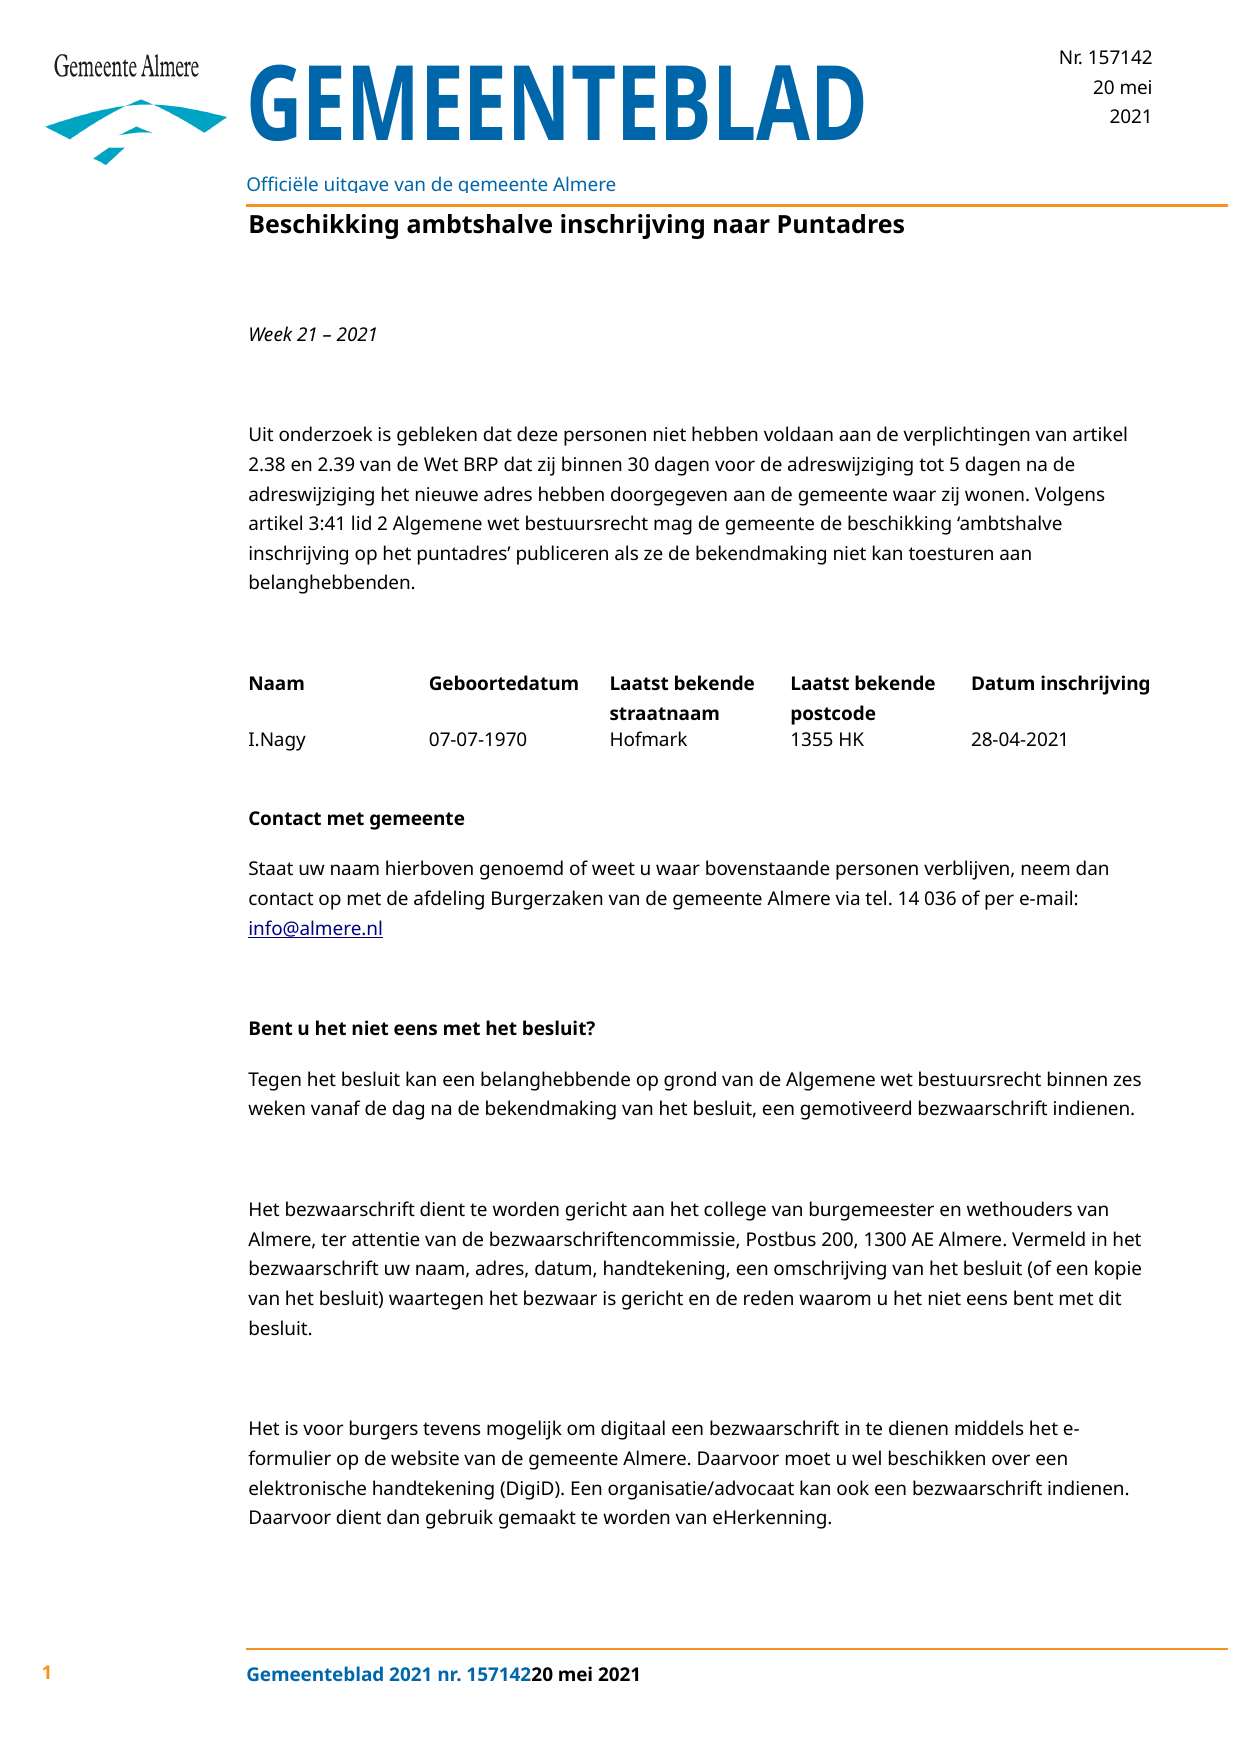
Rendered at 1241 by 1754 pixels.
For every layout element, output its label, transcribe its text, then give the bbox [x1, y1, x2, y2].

picture [41, 47, 231, 172]
table_header Naam [248, 670, 429, 726]
table_cell 1355 HK [790, 726, 971, 751]
table_header Geboortedatum [429, 670, 609, 726]
table_header Laatst bekende postcode [790, 670, 971, 726]
table_cell 07-07-1970 [429, 726, 609, 751]
text Bent u het niet eens met het besluit? [248, 1016, 1152, 1041]
text Week 21 – 2021 [248, 321, 1152, 346]
text Tegen het besluit kan een belanghebbende op grond van de Algemene wet bestuursrecht binnen zes weken vanaf de dag na de bekendmaking van het besluit, een gemotiveerd bezwaarschrift indienen. [248, 1066, 1152, 1121]
table_cell Hofmark [609, 726, 790, 751]
table_cell 28-04-2021 [971, 726, 1152, 751]
text Het is voor burgers tevens mogelijk om digitaal een bezwaarschrift in te dienen middels het e-formulier op de website van de gemeente Almere. Daarvoor moet u wel beschikken over een elektronische handtekening (DigiD). Een organisatie/advocaat kan ook een bezwaarschrift indienen. Daarvoor dient dan gebruik gemaakt te worden van eHerkenning. [248, 1416, 1152, 1530]
text Staat uw naam hierboven genoemd of weet u waar bovenstaande personen verblijven, neem dan contact op met de afdeling Burgerzaken van de gemeente Almere via tel. 14 036 of per e-mail: info@almere.nl [248, 856, 1152, 940]
table_header Laatst bekende straatnaam [609, 670, 790, 726]
table_cell I.Nagy [248, 726, 429, 751]
text Contact met gemeente [248, 805, 1152, 831]
table_header Datum inschrijving [971, 670, 1152, 726]
text Het bezwaarschrift dient te worden gericht aan het college van burgemeester en wethouders van Almere, ter attentie van de bezwaarschriftencommissie, Postbus 200, 1300 AE Almere. Vermeld in het bezwaarschrift uw naam, adres, datum, handtekening, een omschrijving van het besluit (of een kopie van het besluit) waartegen het bezwaar is gericht en de reden waarom u het niet eens bent met dit besluit. [248, 1196, 1152, 1340]
text Uit onderzoek is gebleken dat deze personen niet hebben voldaan aan de verplichtingen van artikel 2.38 en 2.39 van de Wet BRP dat zij binnen 30 dagen voor de adreswijziging tot 5 dagen na de adreswijziging het nieuwe adres hebben doorgegeven aan de gemeente waar zij wonen. Volgens artikel 3:41 lid 2 Algemene wet bestuursrecht mag de gemeente de beschikking ‘ambtshalve inschrijving op het puntadres’ publiceren als ze de bekendmaking niet kan toesturen aan belanghebbenden. [248, 422, 1152, 595]
text Beschikking ambtshalve inschrijving naar Puntadres [248, 207, 1152, 241]
